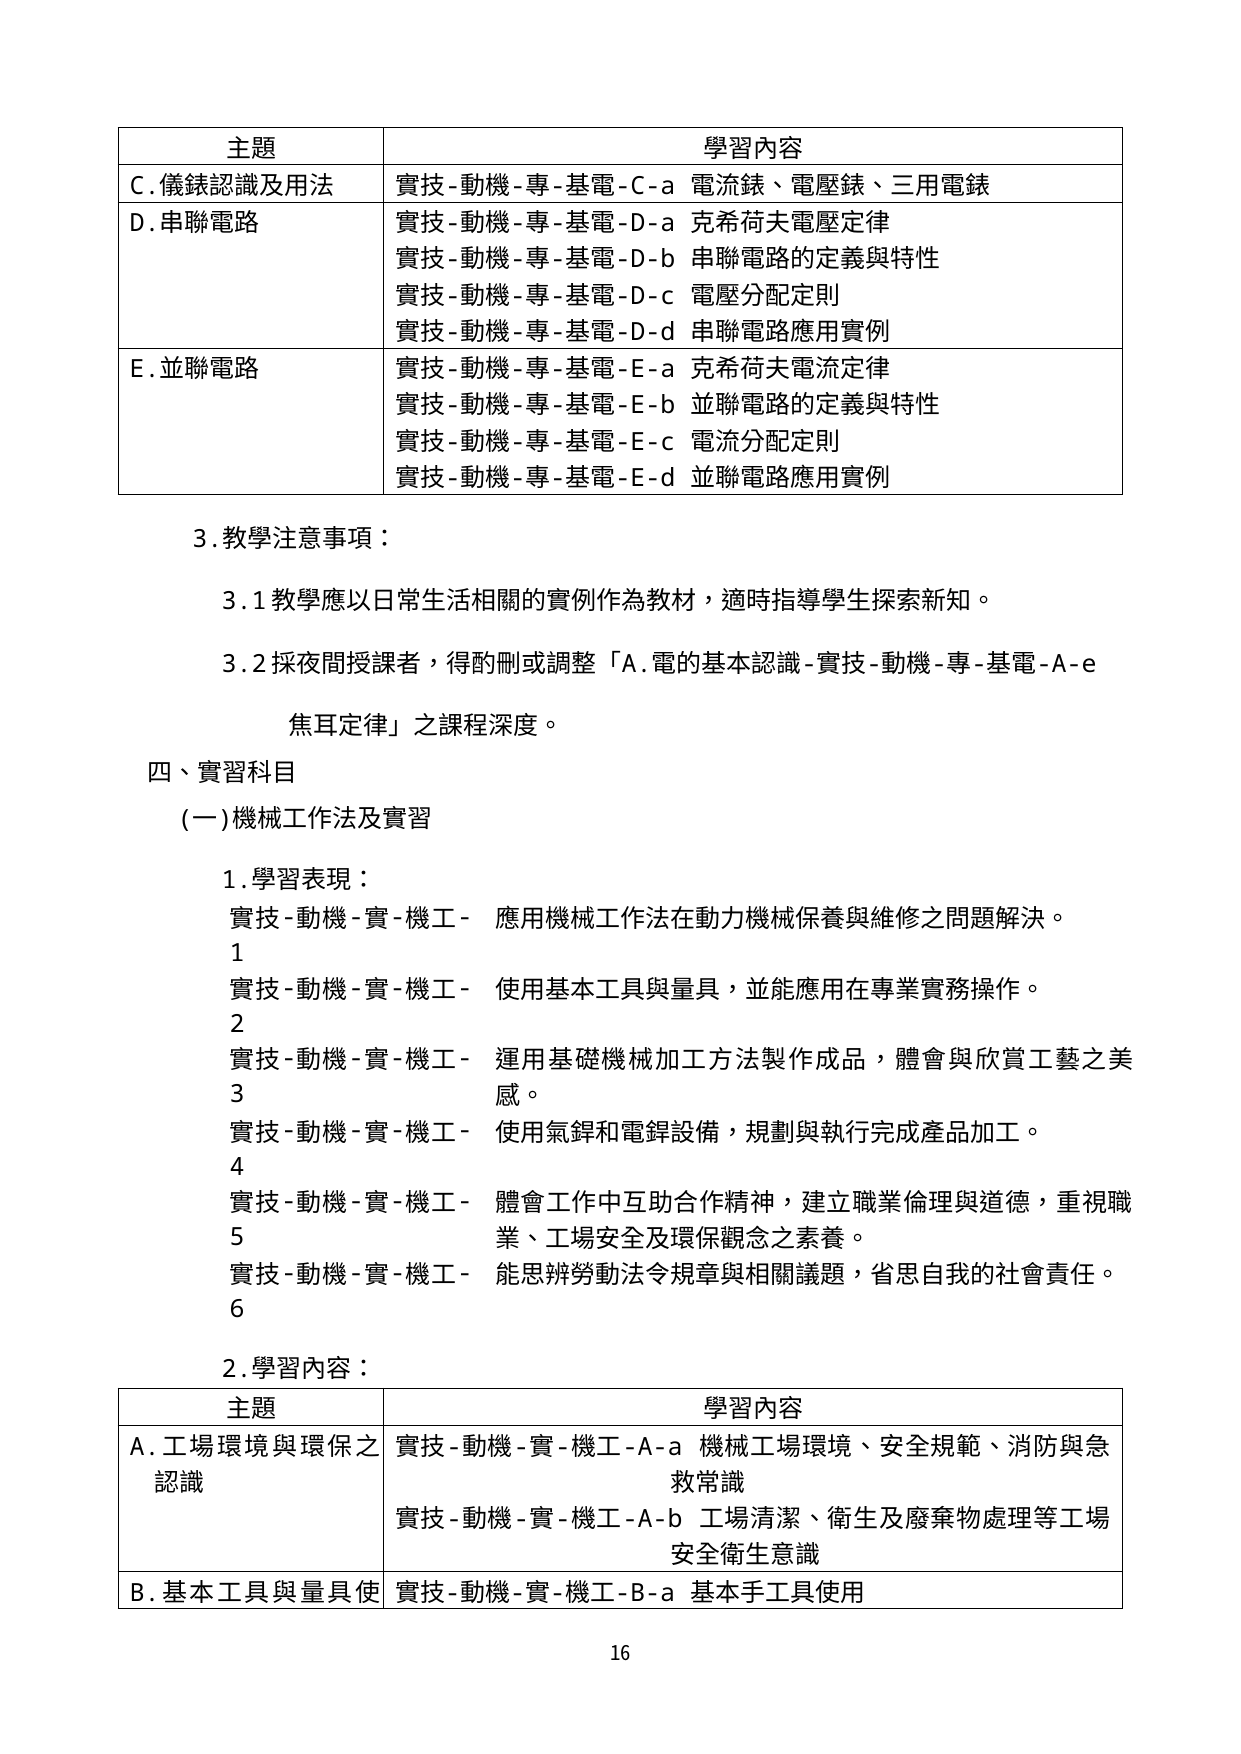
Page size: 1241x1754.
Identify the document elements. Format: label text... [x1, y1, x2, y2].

table_cell 實技-動機-實-機工-6 [218, 1255, 484, 1325]
text 1.學習表現： [118, 836, 1122, 899]
table_header 應用機械工作法在動力機械保養與維修之問題解決。 [484, 899, 1144, 969]
text 2.學習內容： [118, 1325, 1122, 1388]
table_cell 使用氣銲和電銲設備，規劃與執行完成產品加工。 [484, 1112, 1144, 1182]
text (一)機械工作法及實習 [168, 791, 1122, 836]
table_cell 運用基礎機械加工方法製作成品，體會與欣賞工藝之美感。 [484, 1040, 1144, 1112]
text 3.1教學應以日常生活相關的實例作為教材，適時指導學生探索新知。 [221, 557, 1122, 620]
table_header 實技-動機-實-機工-1 [218, 899, 484, 969]
table_header 主題 [119, 128, 383, 164]
table_cell 實技-動機-實-機工-B-a 基本手工具使用 [384, 1572, 1122, 1608]
table_header 學習內容 [384, 128, 1122, 164]
table_cell C.儀錶認識及用法 [119, 165, 383, 202]
table_cell 實技-動機-實-機工-2 [218, 969, 484, 1039]
table_cell 使用基本工具與量具，並能應用在專業實務操作。 [484, 969, 1144, 1039]
text 3.教學注意事項： [192, 495, 1122, 557]
table_cell D.串聯電路 [119, 203, 383, 348]
table_cell 實技-動機-專-基電-E-a 克希荷夫電流定律 實技-動機-專-基電-E-b 並聯電路的定義與特性 實技-動機-專-基電-E-c 電流分配定則 實技-動機-專-基電-E-d 並聯電路應用實例 [384, 349, 1122, 494]
table_cell 實技-動機-實-機工-A-a 機械工場環境、安全規範、消防與急救常識 實技-動機-實-機工-A-b 工場清潔、衛生及廢棄物處理等工場安全衛生意識 [384, 1426, 1122, 1571]
table_cell A.工場環境與環保之認識 [119, 1426, 383, 1571]
table_cell 實技-動機-專-基電-D-a 克希荷夫電壓定律 實技-動機-專-基電-D-b 串聯電路的定義與特性 實技-動機-專-基電-D-c 電壓分配定則 實技-動機-專-基電-D-d 串聯電路應用實例 [384, 203, 1122, 348]
table_cell 實技-動機-實-機工-5 [218, 1182, 484, 1255]
table_cell 實技-動機-實-機工-3 [218, 1040, 484, 1112]
table_cell E.並聯電路 [119, 349, 383, 494]
table_cell 實技-動機-實-機工-4 [218, 1112, 484, 1182]
table_header 主題 [119, 1389, 383, 1425]
table_cell 實技-動機-專-基電-C-a 電流錶、電壓錶、三用電錶 [384, 165, 1122, 202]
table_cell B.基本工具與量具使 [119, 1572, 383, 1608]
text 3.2採夜間授課者，得酌刪或調整「A.電的基本認識-實技-動機-專-基電-A-e 焦耳定律」之課程深度。 [221, 620, 1122, 745]
table_header 學習內容 [384, 1389, 1122, 1425]
table_cell 體會工作中互助合作精神，建立職業倫理與道德，重視職業、工場安全及環保觀念之素養。 [484, 1182, 1144, 1255]
text 四、實習科目 [118, 745, 1122, 791]
table_cell 能思辨勞動法令規章與相關議題，省思自我的社會責任。 [484, 1255, 1144, 1325]
